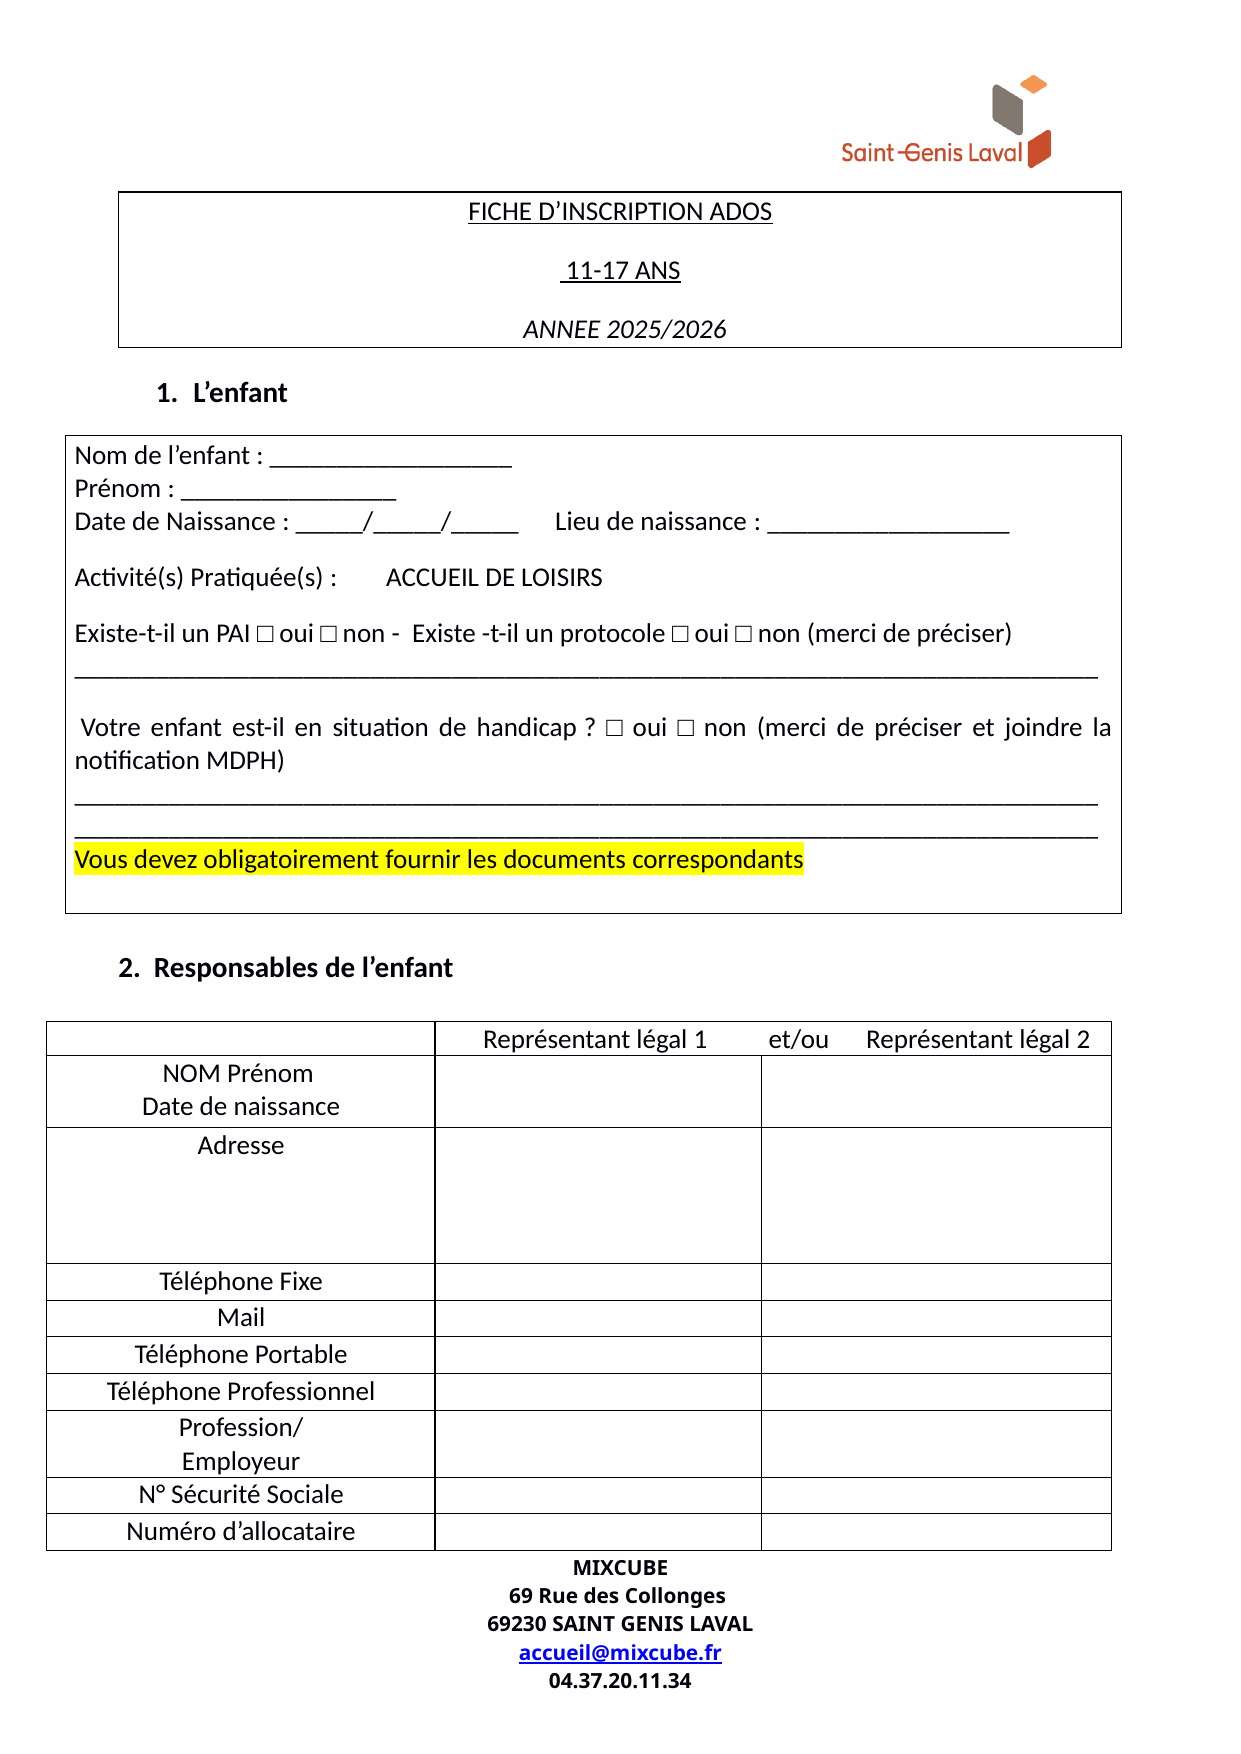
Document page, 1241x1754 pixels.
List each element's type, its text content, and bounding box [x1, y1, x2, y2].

table_header [47, 1022, 434, 1055]
text Prénom : ________________ [66, 468, 1121, 501]
text Activité(s) Pratiquée(s) : ACCUEIL DE LOISIRS [66, 557, 1121, 593]
table_cell [762, 1056, 1111, 1127]
table_cell [762, 1128, 1111, 1263]
table_cell [762, 1301, 1111, 1336]
table_cell [436, 1301, 761, 1336]
text Nom de l’enfant : __________________ [66, 436, 1121, 468]
list L’enfant [156, 374, 1122, 409]
table_cell [762, 1337, 1111, 1373]
table_cell [436, 1411, 761, 1477]
table_cell [436, 1374, 761, 1409]
table_cell [762, 1264, 1111, 1299]
table_header Représentant légal 1 et/ou Représentant légal 2 [436, 1022, 1111, 1055]
table_cell NOM Prénom Date de naissance [47, 1056, 434, 1127]
table_cell [762, 1478, 1111, 1513]
table_cell [436, 1128, 761, 1263]
table_cell Adresse [47, 1128, 434, 1263]
table_cell Téléphone Professionnel [47, 1374, 434, 1409]
table_cell [762, 1374, 1111, 1409]
table_cell [762, 1514, 1111, 1550]
text Existe-t-il un PAI □ oui □ non - Existe -t-il un protocole □ oui □ non (merci de préciser) [66, 613, 1121, 646]
table_cell [436, 1056, 761, 1127]
picture [828, 59, 1064, 186]
table_cell Profession/ Employeur [47, 1411, 434, 1477]
text Date de Naissance : _____/_____/_____ Lieu de naissance : __________________ [66, 501, 1121, 537]
table_cell Téléphone Portable [47, 1337, 434, 1373]
text ________________________________________________________________________________________________________________________________________________________ [66, 773, 1121, 839]
table_cell Téléphone Fixe [47, 1264, 434, 1299]
table_cell Mail [47, 1301, 434, 1336]
text 11-17 ANS [119, 250, 1121, 286]
table_cell [436, 1514, 761, 1550]
table_cell [436, 1264, 761, 1299]
table_cell [762, 1411, 1111, 1477]
table_cell [436, 1337, 761, 1373]
list 2. Responsables de l’enfant [118, 949, 1122, 985]
text ANNEE 2025/2026 [119, 309, 1121, 347]
text Votre enfant est-il en situation de handicap ? □ oui □ non (merci de préciser et joindre la notification MDPH) [66, 707, 1121, 773]
text Vous devez obligatoirement fournir les documents correspondants [66, 839, 1121, 875]
text ____________________________________________________________________________ [66, 646, 1121, 682]
text FICHE D’INSCRIPTION ADOS [119, 193, 1121, 227]
table_cell N° Sécurité Sociale [47, 1478, 434, 1513]
table_cell Numéro d’allocataire [47, 1514, 434, 1550]
table_cell [436, 1478, 761, 1513]
